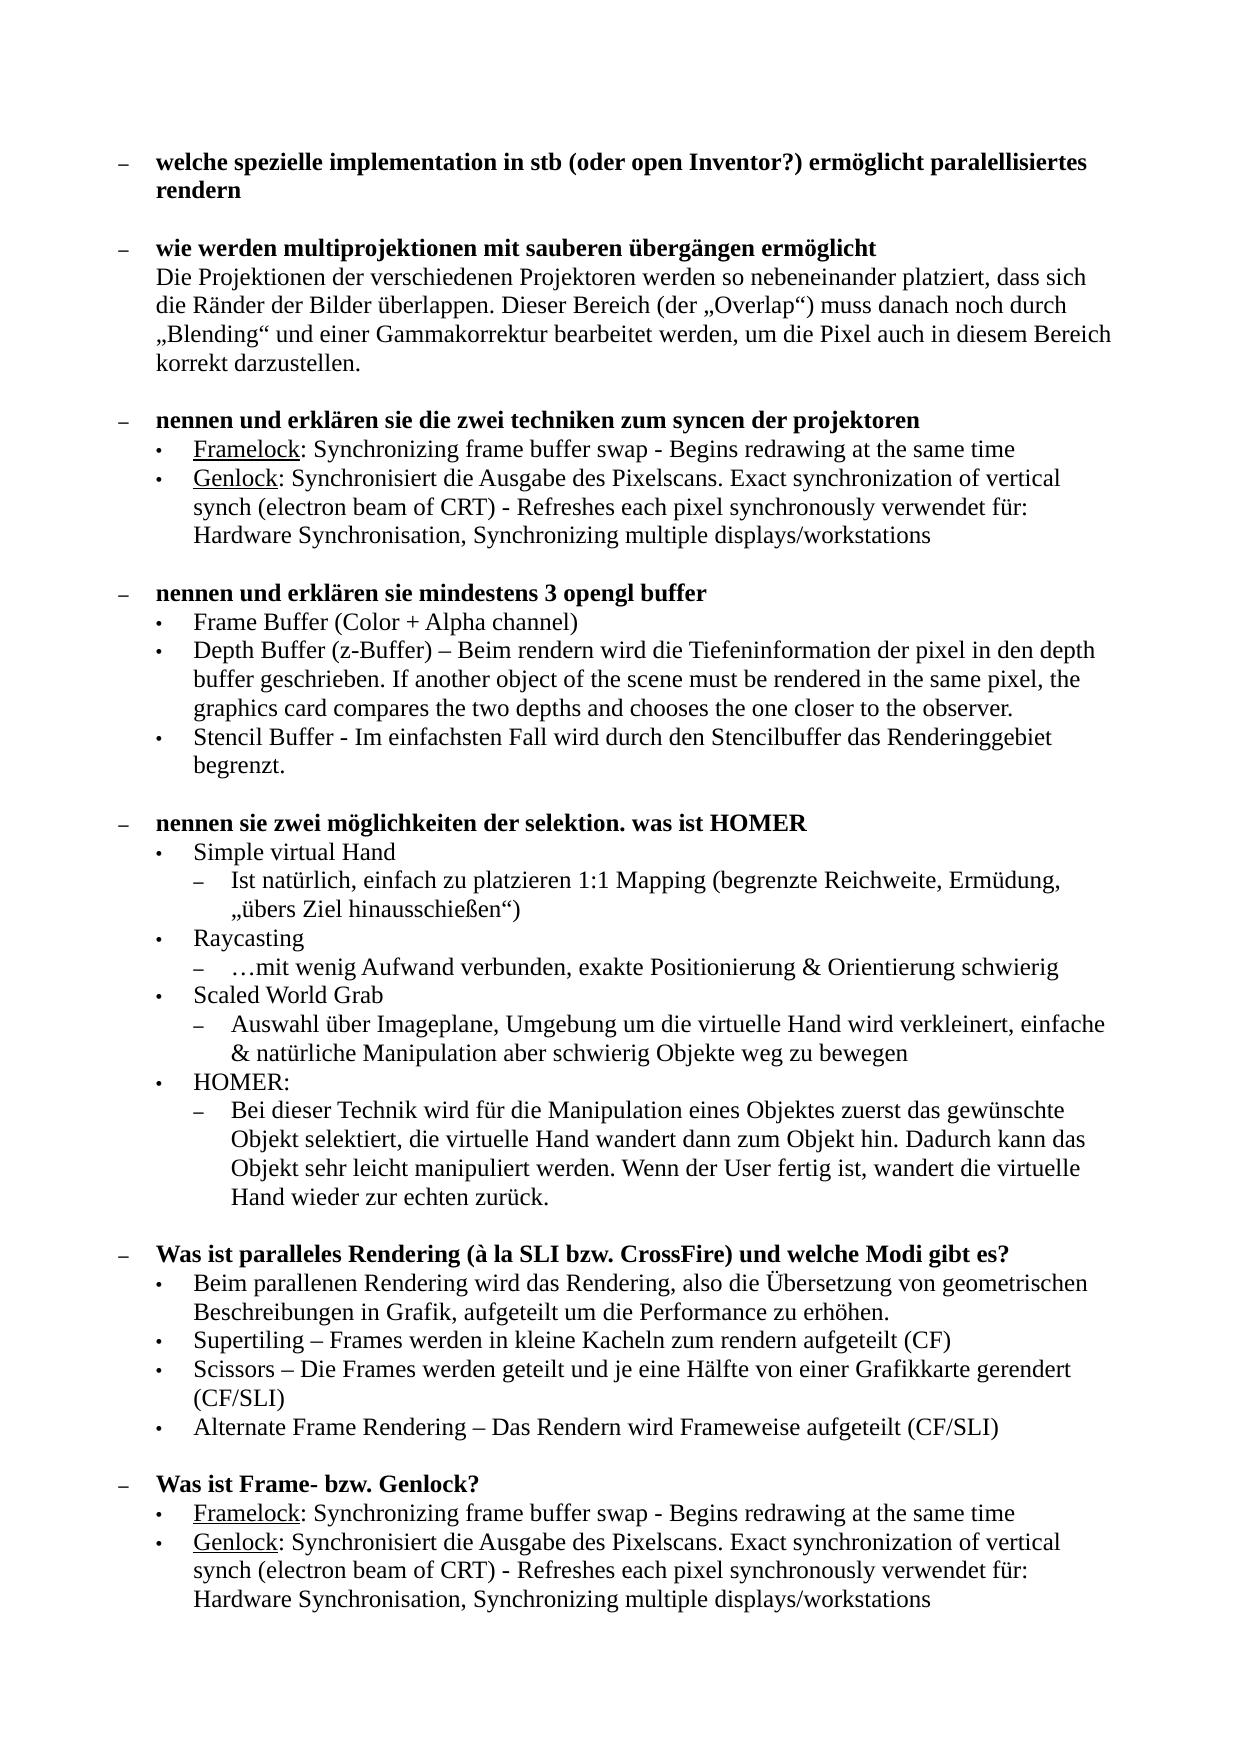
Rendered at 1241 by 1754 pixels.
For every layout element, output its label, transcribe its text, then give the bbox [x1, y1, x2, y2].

list Raycasting [156, 923, 1122, 952]
list Framelock: Synchronizing frame buffer swap - Begins redrawing at the same time [156, 434, 1122, 463]
list nennen sie zwei möglichkeiten der selektion. was ist HOMER [118, 808, 1122, 837]
list Bei dieser Technik wird für die Manipulation eines Objektes zuerst das gewünschte Objekt selektiert, die virtuelle Hand wandert dann zum Objekt hin. Dadurch kann das Objekt sehr leicht manipuliert werden. Wenn der User fertig ist, wandert die virtuelle Hand wieder zur echten zurück. [193, 1096, 1122, 1211]
list Auswahl über Imageplane, Umgebung um die virtuelle Hand wird verkleinert, einfache & natürliche Manipulation aber schwierig Objekte weg zu bewegen [193, 1009, 1122, 1067]
list Alternate Frame Rendering – Das Rendern wird Frameweise aufgeteilt (CF/SLI) [156, 1412, 1122, 1441]
list Scaled World Grab [156, 981, 1122, 1009]
list Genlock: Synchronisiert die Ausgabe des Pixelscans. Exact synchronization of vertical synch (electron beam of CRT) - Refreshes each pixel synchronously verwendet für: Hardware Synchronisation, Synchronizing multiple displays/workstations [156, 1527, 1122, 1613]
list Die Projektionen der verschiedenen Projektoren werden so nebeneinander platziert, dass sich die Ränder der Bilder überlappen. Dieser Bereich (der „Overlap“) muss danach noch durch „Blending“ und einer Gammakorrektur bearbeitet werden, um die Pixel auch in diesem Bereich korrekt darzustellen. [118, 262, 1122, 377]
list nennen und erklären sie die zwei techniken zum syncen der projektoren [118, 406, 1122, 434]
list Was ist paralleles Rendering (à la SLI bzw. CrossFire) und welche Modi gibt es? [118, 1239, 1122, 1268]
list Framelock: Synchronizing frame buffer swap - Begins redrawing at the same time [156, 1498, 1122, 1527]
list welche spezielle implementation in stb (oder open Inventor?) ermöglicht paralellisiertes rendern [118, 147, 1122, 204]
list HOMER: [156, 1067, 1122, 1096]
list nennen und erklären sie mindestens 3 opengl buffer [118, 578, 1122, 607]
list Was ist Frame- bzw. Genlock? [118, 1469, 1122, 1498]
list Beim parallenen Rendering wird das Rendering, also die Übersetzung von geometrischen Beschreibungen in Grafik, aufgeteilt um die Performance zu erhöhen. [156, 1268, 1122, 1326]
list Frame Buffer (Color + Alpha channel) [156, 607, 1122, 636]
list Ist natürlich, einfach zu platzieren 1:1 Mapping (begrenzte Reichweite, Ermüdung, „übers Ziel hinausschießen“) [193, 866, 1122, 923]
list Genlock: Synchronisiert die Ausgabe des Pixelscans. Exact synchronization of vertical synch (electron beam of CRT) - Refreshes each pixel synchronously verwendet für: Hardware Synchronisation, Synchronizing multiple displays/workstations [156, 463, 1122, 549]
list Supertiling – Frames werden in kleine Kacheln zum rendern aufgeteilt (CF) [156, 1326, 1122, 1354]
list Scissors – Die Frames werden geteilt und je eine Hälfte von einer Grafikkarte gerendert (CF/SLI) [156, 1354, 1122, 1412]
list Depth Buffer (z-Buffer) – Beim rendern wird die Tiefeninformation der pixel in den depth buffer geschrieben. If another object of the scene must be rendered in the same pixel, the graphics card compares the two depths and chooses the one closer to the observer. [156, 636, 1122, 722]
list Stencil Buffer - Im einfachsten Fall wird durch den Stencilbuffer das Renderinggebiet begrenzt. [156, 722, 1122, 779]
list Simple virtual Hand [156, 837, 1122, 866]
list wie werden multiprojektionen mit sauberen übergängen ermöglicht [118, 233, 1122, 262]
list …mit wenig Aufwand verbunden, exakte Positionierung & Orientierung schwierig [193, 952, 1122, 981]
